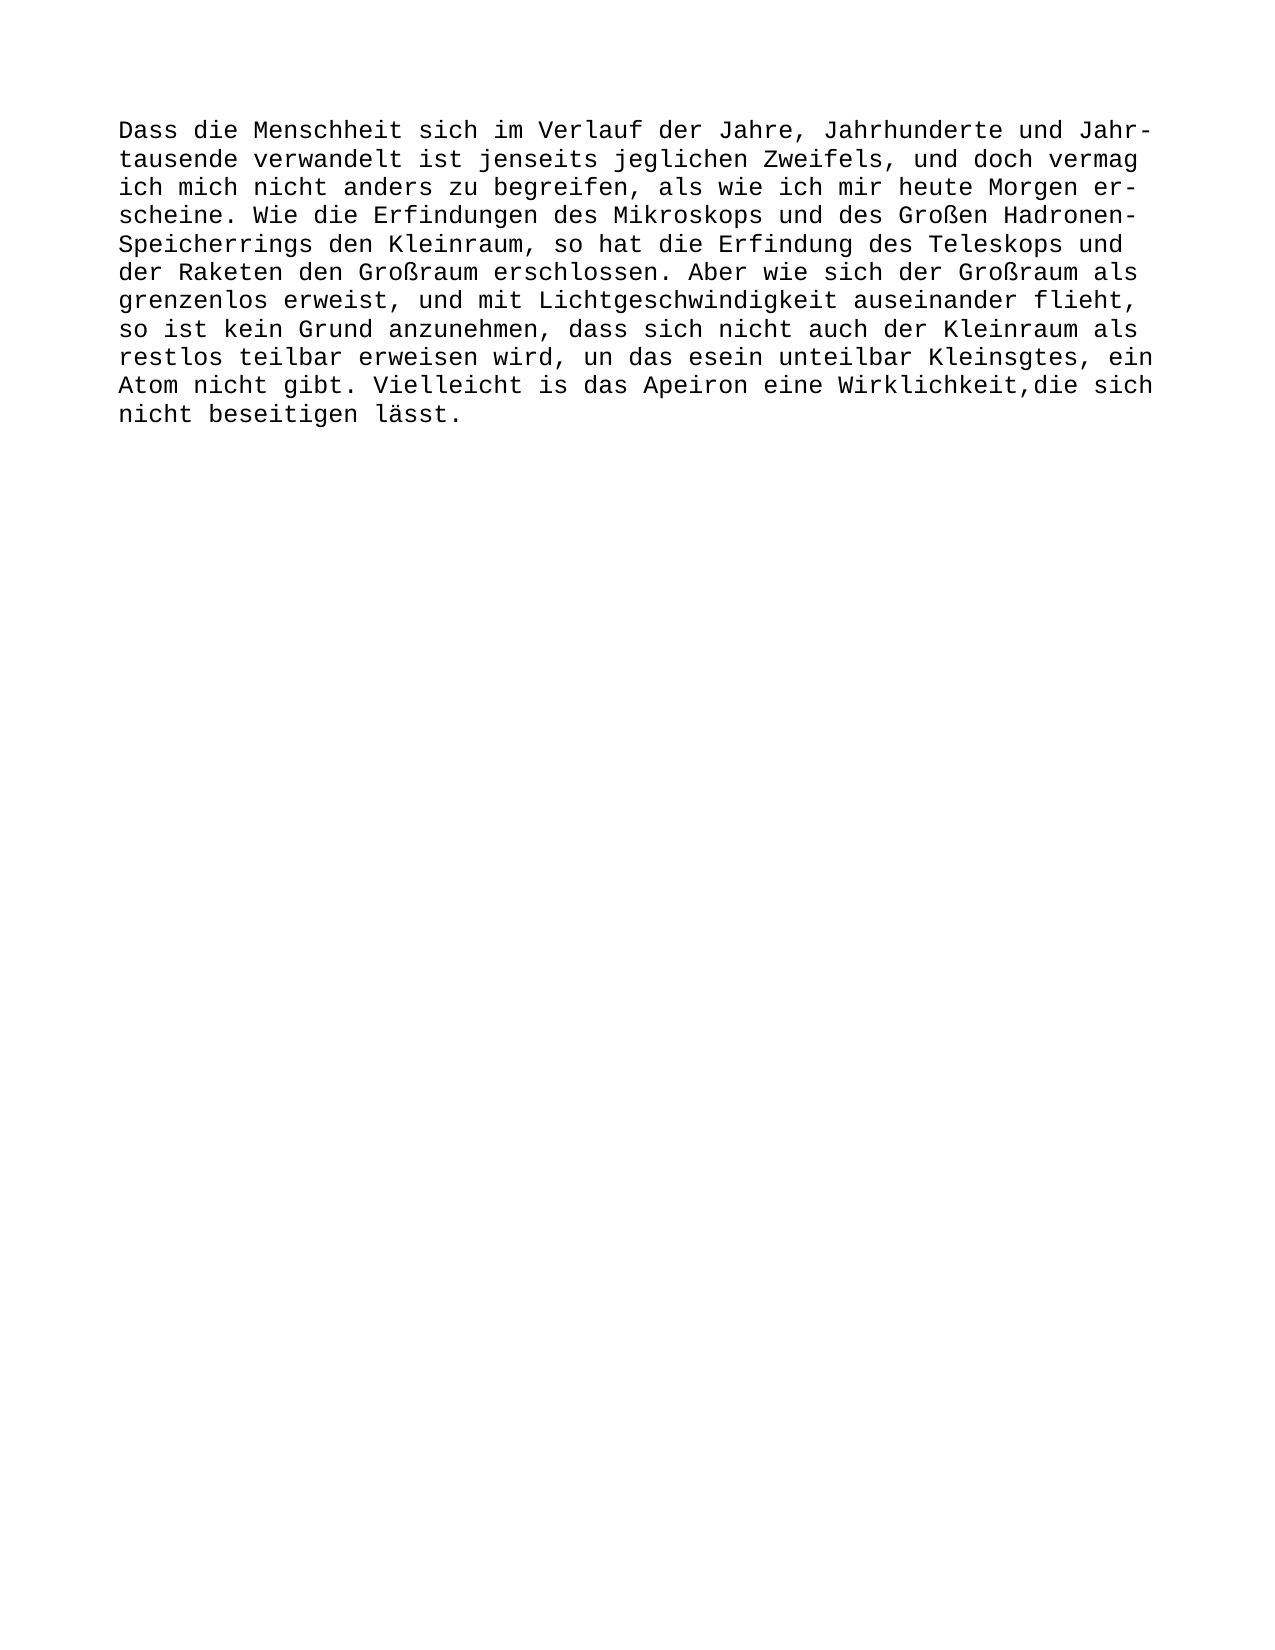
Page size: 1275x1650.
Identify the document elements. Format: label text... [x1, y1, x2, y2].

text Dass die Menschheit sich im Verlauf der Jahre, Jahrhunderte und Jahr-tausende verwandelt ist jenseits jeglichen Zweifels, und doch vermag ich mich nicht anders zu begreifen, als wie ich mir heute Morgen er-scheine. Wie die Erfindungen des Mikroskops und des Großen Hadronen-Speicherrings den Kleinraum, so hat die Erfindung des Teleskops und der Raketen den Großraum erschlossen. Aber wie sich der Großraum als grenzenlos erweist, und mit Lichtgeschwindigkeit auseinander flieht, so ist kein Grund anzunehmen, dass sich nicht auch der Kleinraum als restlos teilbar erweisen wird, un das esein unteilbar Kleinsgtes, ein Atom nicht gibt. Vielleicht is das Apeiron eine Wirklichkeit,die sich nicht beseitigen lässt. [118, 118, 1157, 430]
